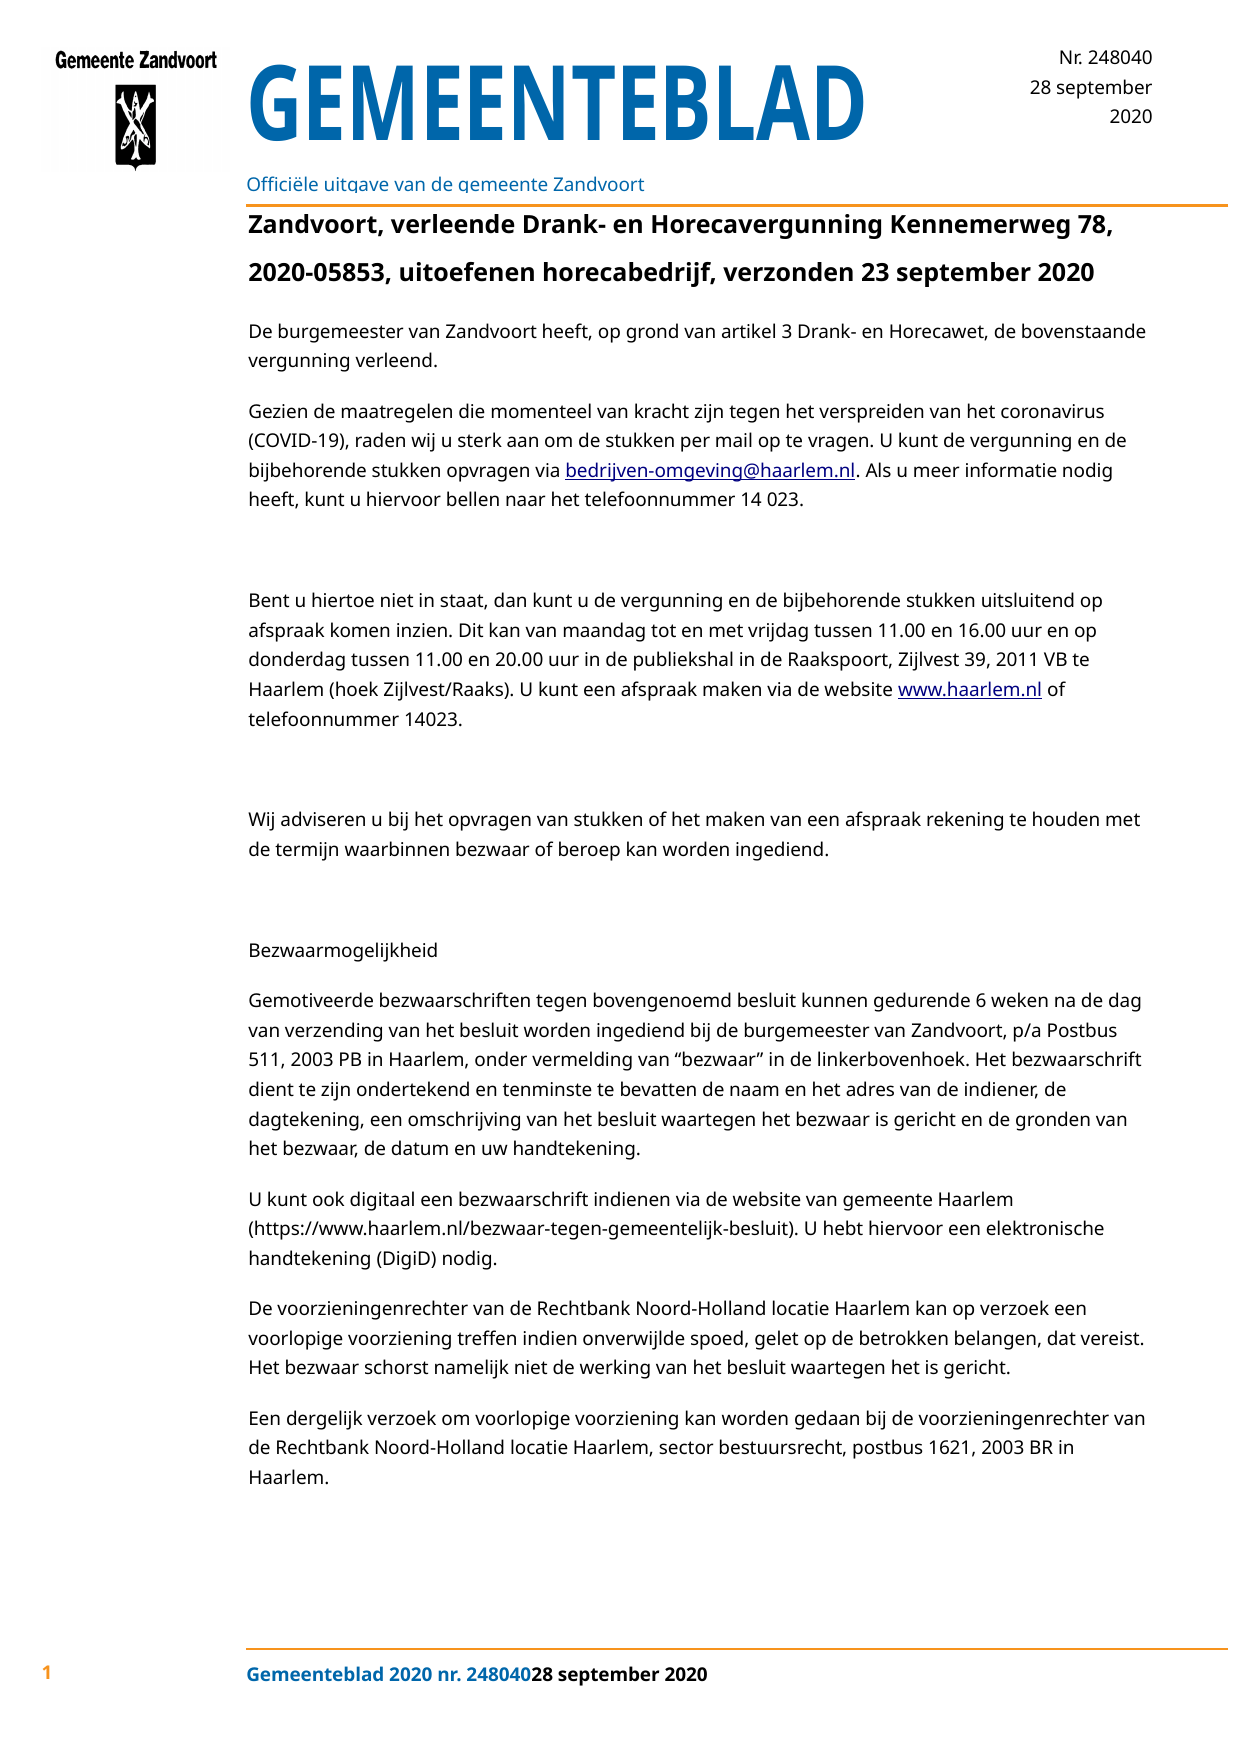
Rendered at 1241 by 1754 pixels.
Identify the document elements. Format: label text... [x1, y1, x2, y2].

text U kunt ook digitaal een bezwaarschrift indienen via de website van gemeente Haarlem (https://www.haarlem.nl/bezwaar-tegen-gemeentelijk-besluit). U hebt hiervoor een elektronische handtekening (DigiD) nodig. [248, 1186, 1152, 1271]
text Gemotiveerde bezwaarschriften tegen bovengenoemd besluit kunnen gedurende 6 weken na de dag van verzending van het besluit worden ingediend bij de burgemeester van Zandvoort, p/a Postbus 511, 2003 PB in Haarlem, onder vermelding van “bezwaar” in de linkerbovenhoek. Het bezwaarschrift dient te zijn ondertekend en tenminste te bevatten de naam en het adres van de indiener, de dagtekening, een omschrijving van het besluit waartegen het bezwaar is gericht en de gronden van het bezwaar, de datum en uw handtekening. [248, 987, 1152, 1161]
text Zandvoort, verleende Drank- en Horecavergunning Kennemerweg 78, 2020-05853, uitoefenen horecabedrijf, verzonden 23 september 2020 [248, 207, 1152, 288]
text De voorzieningenrechter van de Rechtbank Noord-Holland locatie Haarlem kan op verzoek een voorlopige voorziening treffen indien onverwijlde spoed, gelet op de betrokken belangen, dat vereist. Het bezwaar schorst namelijk niet de werking van het besluit waartegen het is gericht. [248, 1295, 1152, 1380]
text Bent u hiertoe niet in staat, dan kunt u de vergunning en de bijbehorende stukken uitsluitend op afspraak komen inzien. Dit kan van maandag tot en met vrijdag tussen 11.00 en 16.00 uur en op donderdag tussen 11.00 en 20.00 uur in de publiekshal in de Raakspoort, Zijlvest 39, 2011 VB te Haarlem (hoek Zijlvest/Raaks). U kunt een afspraak maken via de website www.haarlem.nl of telefoonnummer 14023. [248, 587, 1152, 732]
text Bezwaarmogelijkheid [248, 937, 1152, 963]
picture [41, 47, 231, 172]
text Gezien de maatregelen die momenteel van kracht zijn tegen het verspreiden van het coronavirus (COVID-19), raden wij u sterk aan om de stukken per mail op te vragen. U kunt de vergunning en de bijbehorende stukken opvragen via bedrijven-omgeving@haarlem.nl. Als u meer informatie nodig heeft, kunt u hiervoor bellen naar het telefoonnummer 14 023. [248, 398, 1152, 512]
text Wij adviseren u bij het opvragen van stukken of het maken van een afspraak rekening te houden met de termijn waarbinnen bezwaar of beroep kan worden ingediend. [248, 807, 1152, 862]
text Een dergelijk verzoek om voorlopige voorziening kan worden gedaan bij de voorzieningenrechter van de Rechtbank Noord-Holland locatie Haarlem, sector bestuursrecht, postbus 1621, 2003 BR in Haarlem. [248, 1405, 1152, 1490]
text De burgemeester van Zandvoort heeft, op grond van artikel 3 Drank- en Horecawet, de bovenstaande vergunning verleend. [248, 318, 1152, 373]
